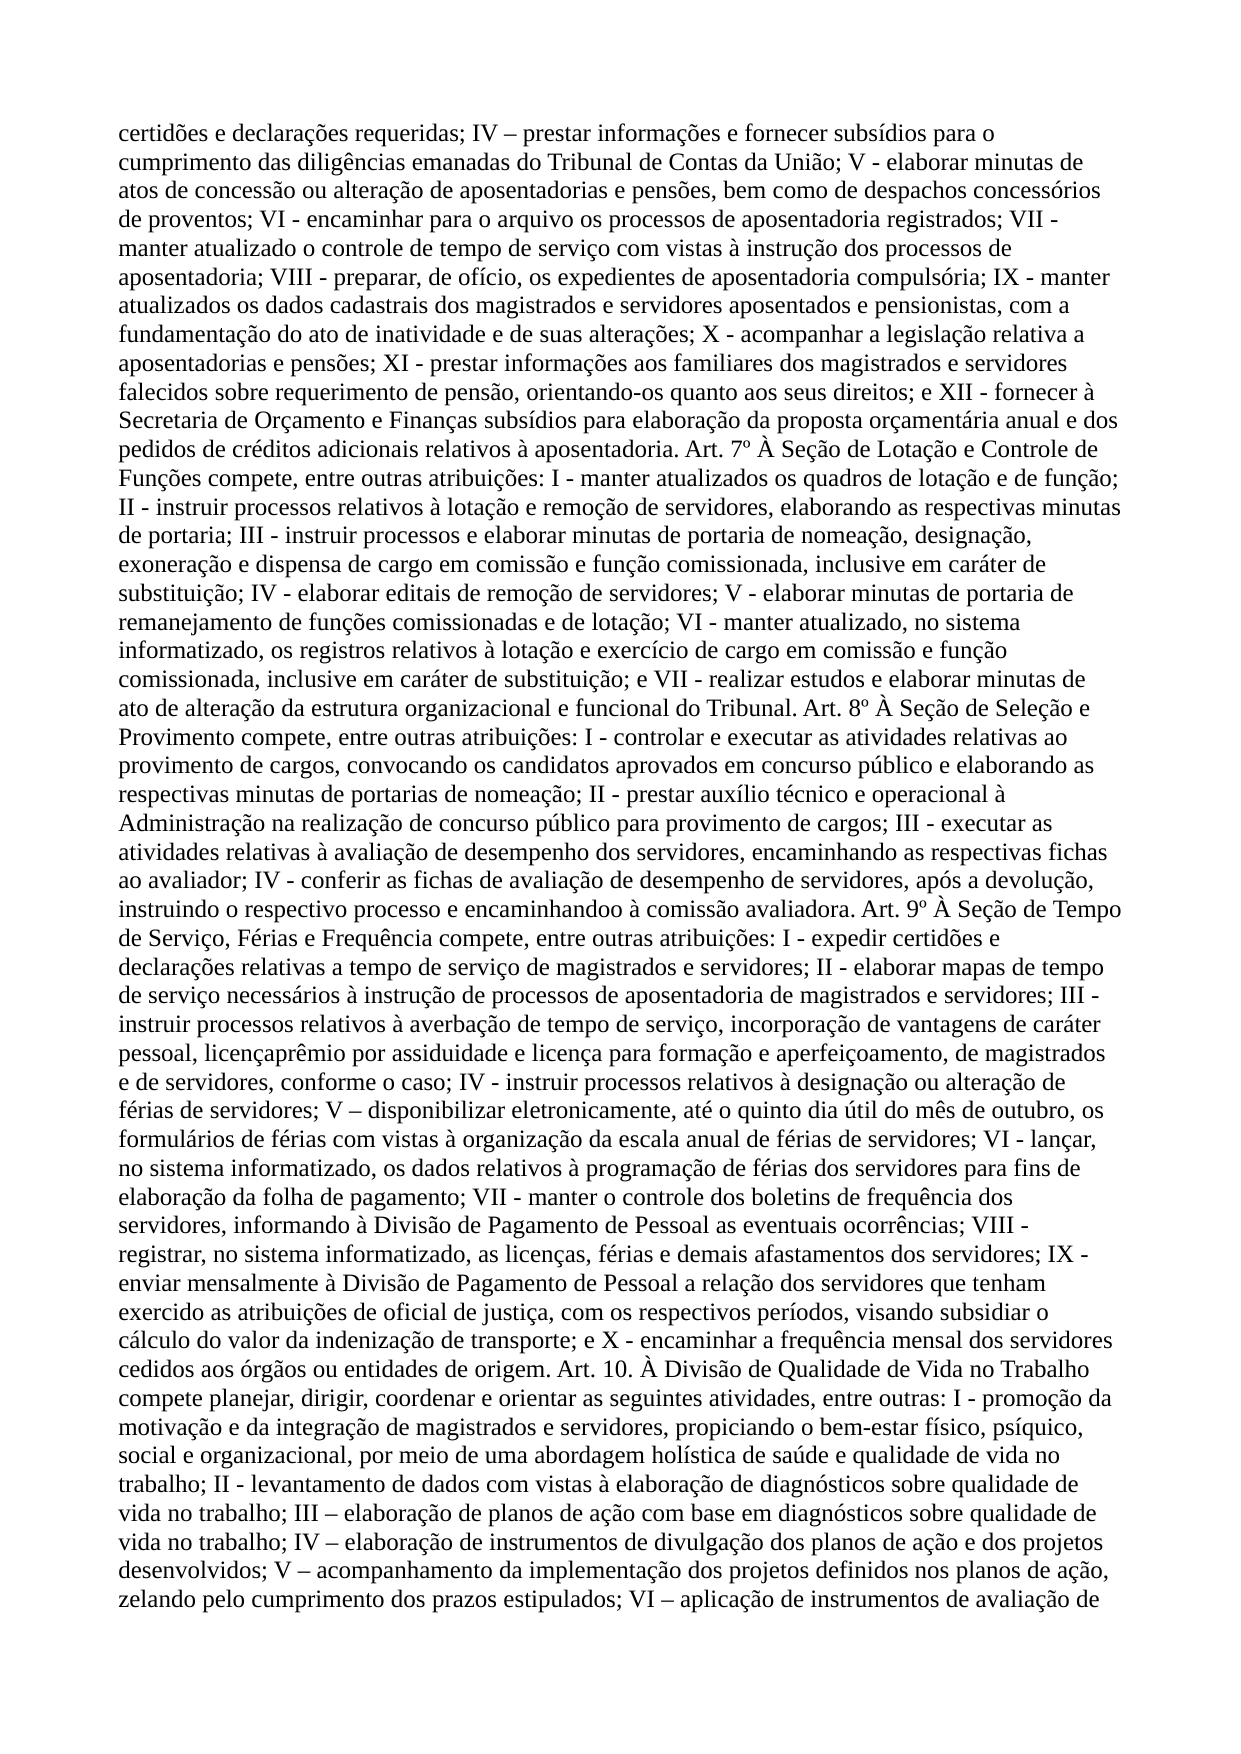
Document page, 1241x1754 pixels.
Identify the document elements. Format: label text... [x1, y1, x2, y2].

text certidões e declarações requeridas; IV – prestar informações e fornecer subsídios para o cumprimento das diligências emanadas do Tribunal de Contas da União; V - elaborar minutas de atos de concessão ou alteração de aposentadorias e pensões, bem como de despachos concessórios de proventos; VI - encaminhar para o arquivo os processos de aposentadoria registrados; VII - manter atualizado o controle de tempo de serviço com vistas à instrução dos processos de aposentadoria; VIII - preparar, de ofício, os expedientes de aposentadoria compulsória; IX - manter atualizados os dados cadastrais dos magistrados e servidores aposentados e pensionistas, com a fundamentação do ato de inatividade e de suas alterações; X - acompanhar a legislação relativa a aposentadorias e pensões; XI - prestar informações aos familiares dos magistrados e servidores falecidos sobre requerimento de pensão, orientando-os quanto aos seus direitos; e XII - fornecer à Secretaria de Orçamento e Finanças subsídios para elaboração da proposta orçamentária anual e dos pedidos de créditos adicionais relativos à aposentadoria. Art. 7º À Seção de Lotação e Controle de Funções compete, entre outras atribuições: I - manter atualizados os quadros de lotação e de função; II - instruir processos relativos à lotação e remoção de servidores, elaborando as respectivas minutas de portaria; III - instruir processos e elaborar minutas de portaria de nomeação, designação, exoneração e dispensa de cargo em comissão e função comissionada, inclusive em caráter de substituição; IV - elaborar editais de remoção de servidores; V - elaborar minutas de portaria de remanejamento de funções comissionadas e de lotação; VI - manter atualizado, no sistema informatizado, os registros relativos à lotação e exercício de cargo em comissão e função comissionada, inclusive em caráter de substituição; e VII - realizar estudos e elaborar minutas de ato de alteração da estrutura organizacional e funcional do Tribunal. Art. 8º À Seção de Seleção e Provimento compete, entre outras atribuições: I - controlar e executar as atividades relativas ao provimento de cargos, convocando os candidatos aprovados em concurso público e elaborando as respectivas minutas de portarias de nomeação; II - prestar auxílio técnico e operacional à Administração na realização de concurso público para provimento de cargos; III - executar as atividades relativas à avaliação de desempenho dos servidores, encaminhando as respectivas fichas ao avaliador; IV - conferir as fichas de avaliação de desempenho de servidores, após a devolução, instruindo o respectivo processo e encaminhandoo à comissão avaliadora. Art. 9º À Seção de Tempo de Serviço, Férias e Frequência compete, entre outras atribuições: I - expedir certidões e declarações relativas a tempo de serviço de magistrados e servidores; II - elaborar mapas de tempo de serviço necessários à instrução de processos de aposentadoria de magistrados e servidores; III - instruir processos relativos à averbação de tempo de serviço, incorporação de vantagens de caráter pessoal, licençaprêmio por assiduidade e licença para formação e aperfeiçoamento, de magistrados e de servidores, conforme o caso; IV - instruir processos relativos à designação ou alteração de férias de servidores; V – disponibilizar eletronicamente, até o quinto dia útil do mês de outubro, os formulários de férias com vistas à organização da escala anual de férias de servidores; VI - lançar, no sistema informatizado, os dados relativos à programação de férias dos servidores para fins de elaboração da folha de pagamento; VII - manter o controle dos boletins de frequência dos servidores, informando à Divisão de Pagamento de Pessoal as eventuais ocorrências; VIII - registrar, no sistema informatizado, as licenças, férias e demais afastamentos dos servidores; IX - enviar mensalmente à Divisão de Pagamento de Pessoal a relação dos servidores que tenham exercido as atribuições de oficial de justiça, com os respectivos períodos, visando subsidiar o cálculo do valor da indenização de transporte; e X - encaminhar a frequência mensal dos servidores cedidos aos órgãos ou entidades de origem. Art. 10. À Divisão de Qualidade de Vida no Trabalho compete planejar, dirigir, coordenar e orientar as seguintes atividades, entre outras: I - promoção da motivação e da integração de magistrados e servidores, propiciando o bem-estar físico, psíquico, social e organizacional, por meio de uma abordagem holística de saúde e qualidade de vida no trabalho; II - levantamento de dados com vistas à elaboração de diagnósticos sobre qualidade de vida no trabalho; III – elaboração de planos de ação com base em diagnósticos sobre qualidade de vida no trabalho; IV – elaboração de instrumentos de divulgação dos planos de ação e dos projetos desenvolvidos; V – acompanhamento da implementação dos projetos definidos nos planos de ação, zelando pelo cumprimento dos prazos estipulados; VI – aplicação de instrumentos de avaliação de [118, 118, 1122, 1613]
